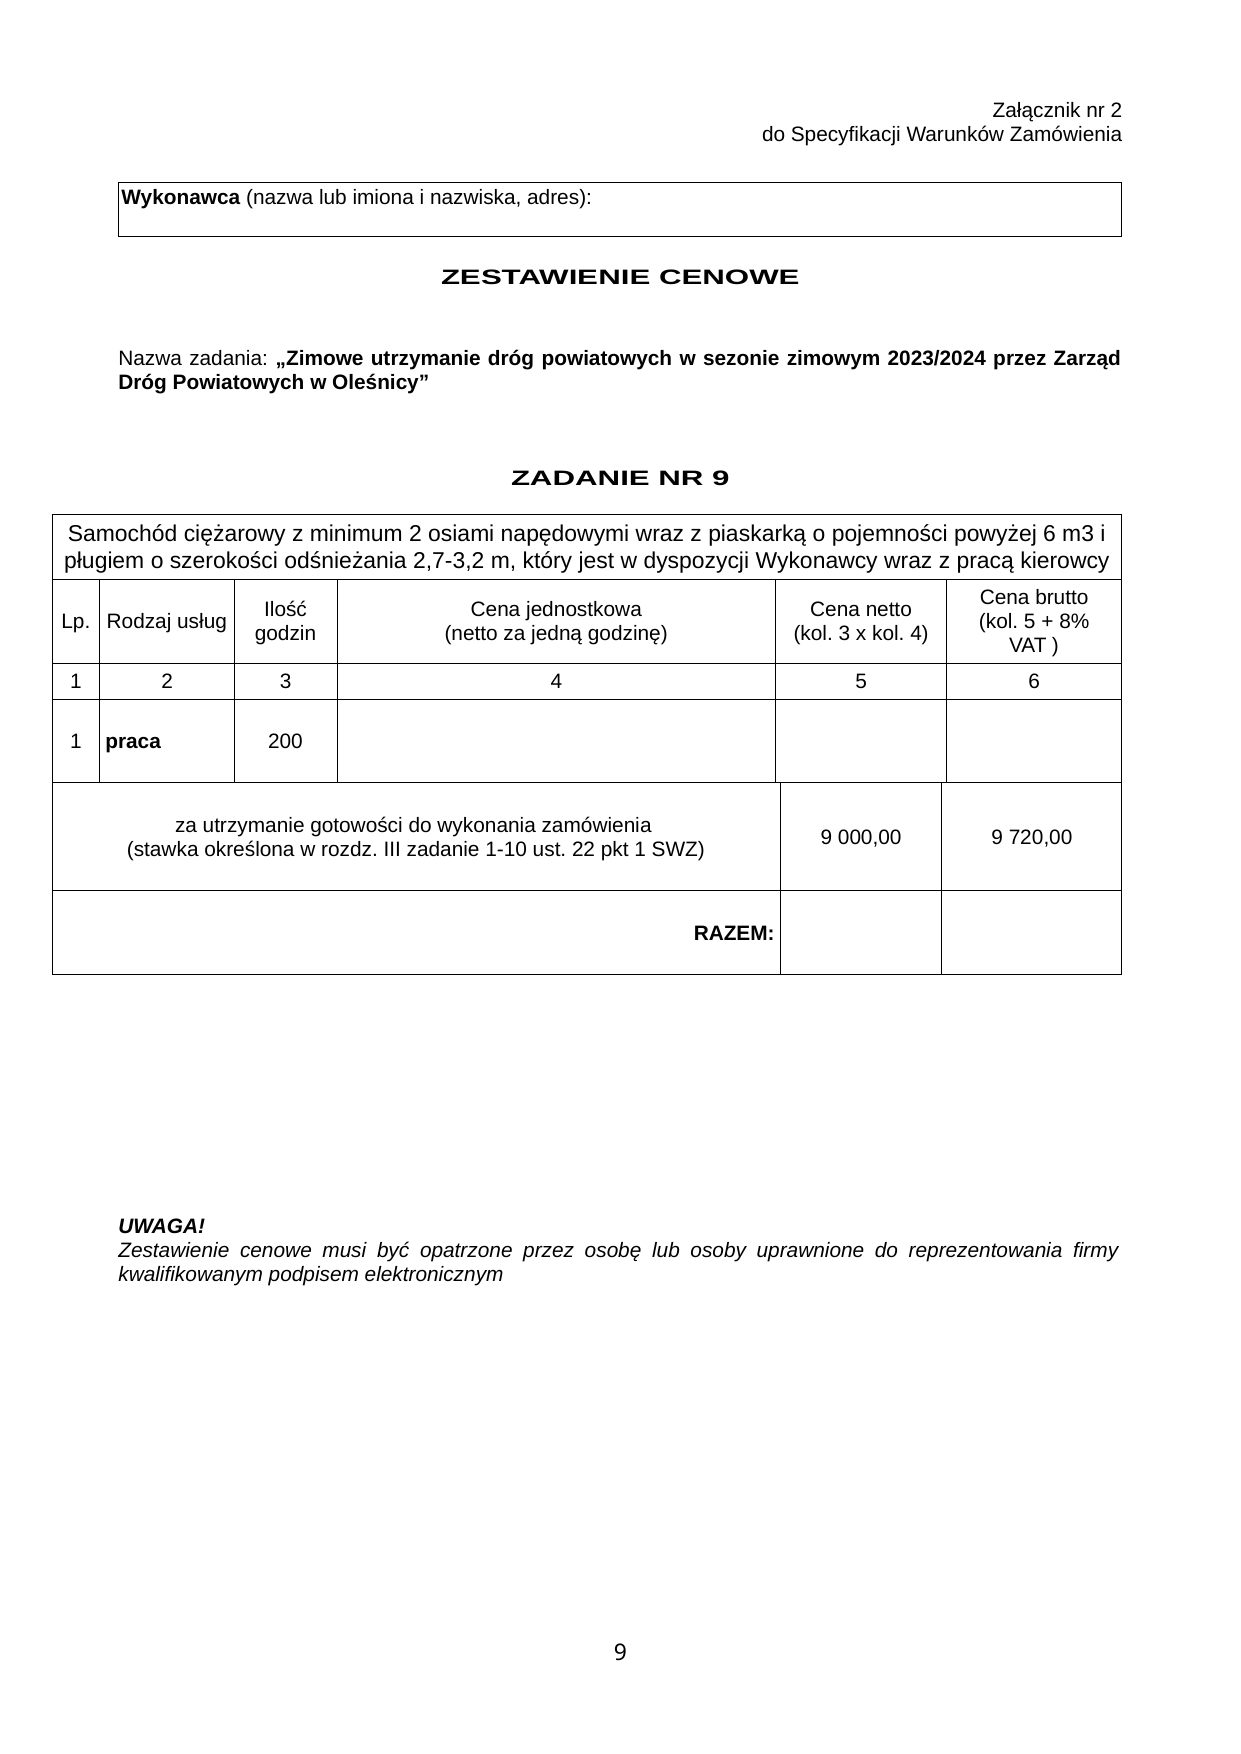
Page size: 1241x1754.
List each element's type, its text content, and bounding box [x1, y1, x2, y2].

table_cell [338, 700, 775, 782]
table_cell [776, 700, 946, 782]
table_cell 6 [947, 664, 1121, 698]
text ZESTAWIENIE CENOWE [118, 265, 1122, 289]
table_cell 3 [235, 664, 337, 698]
text UWAGA! [118, 1214, 1122, 1238]
table_cell Cena jednostkowa (netto za jedną godzinę) [338, 580, 775, 662]
text Wykonawca (nazwa lub imiona i nazwiska, adres): [119, 183, 1121, 236]
text do Specyfikacji Warunków Zamówienia [118, 122, 1122, 146]
table_cell Rodzaj usług [100, 580, 234, 662]
table_cell Cena netto (kol. 3 x kol. 4) [776, 580, 946, 662]
text ZADANIE NR 9 [118, 466, 1122, 490]
table_cell 1 [53, 664, 99, 698]
table_cell RAZEM: [53, 891, 780, 974]
text Nazwa zadania: „Zimowe utrzymanie dróg powiatowych w sezonie zimowym 2023/2024 przez Zarząd Dróg Powiatowych w Oleśnicy” [118, 346, 1122, 394]
table_cell [781, 891, 941, 974]
table_cell 9 720,00 [942, 783, 1121, 890]
table_cell [942, 891, 1121, 974]
table_cell 9 000,00 [781, 783, 941, 890]
table_cell Cena brutto (kol. 5 + 8% VAT ) [947, 580, 1121, 662]
table_header Samochód ciężarowy z minimum 2 osiami napędowymi wraz z piaskarką o pojemności powyżej 6 m3 i pługiem o szerokości odśnieżania 2,7-3,2 m, który jest w dyspozycji Wykonawcy wraz z pracą kierowcy [53, 515, 1121, 579]
table_cell Ilość godzin [235, 580, 337, 662]
table_cell 2 [100, 664, 234, 698]
text Załącznik nr 2 [118, 98, 1122, 122]
table_cell 4 [338, 664, 775, 698]
text Zestawienie cenowe musi być opatrzone przez osobę lub osoby uprawnione do reprezentowania firmy kwalifikowanym podpisem elektronicznym [118, 1238, 1122, 1286]
table_cell 5 [776, 664, 946, 698]
table_cell [947, 700, 1121, 782]
table_cell praca [100, 700, 234, 782]
table_cell Lp. [53, 580, 99, 662]
table_cell za utrzymanie gotowości do wykonania zamówienia (stawka określona w rozdz. III zadanie 1-10 ust. 22 pkt 1 SWZ) [53, 783, 780, 890]
table_cell 1 [53, 700, 99, 782]
table_cell 200 [235, 700, 337, 782]
